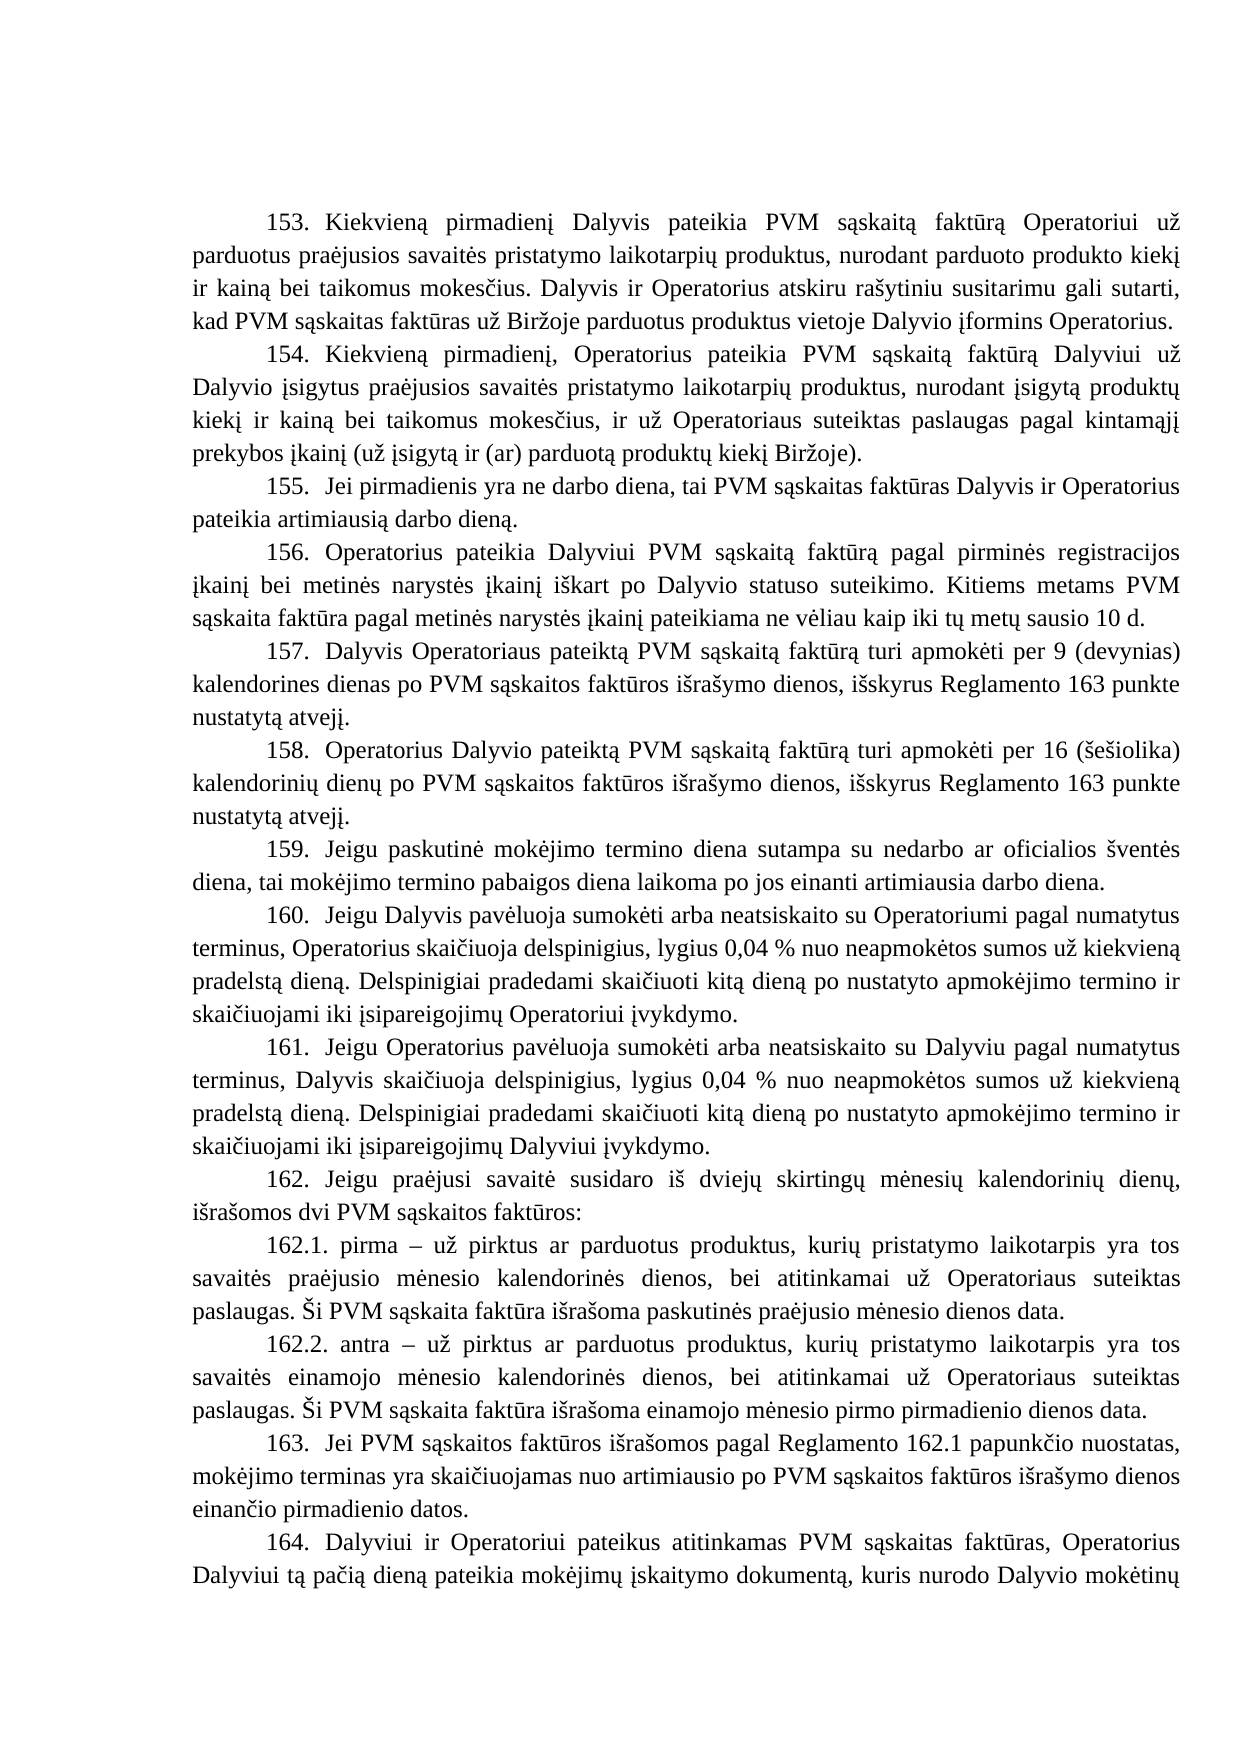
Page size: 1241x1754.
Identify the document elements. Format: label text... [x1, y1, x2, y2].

text 160. Jeigu Dalyvis pavėluoja sumokėti arba neatsiskaito su Operatoriumi pagal numatytus terminus, Operatorius skaičiuoja delspinigius, lygius 0,04 % nuo neapmokėtos sumos už kiekvieną pradelstą dieną. Delspinigiai pradedami skaičiuoti kitą dieną po nustatyto apmokėjimo termino ir skaičiuojami iki įsipareigojimų Operatoriui įvykdymo. [192, 900, 1181, 1028]
text 163. Jei PVM sąskaitos faktūros išrašomos pagal Reglamento 162.1 papunkčio nuostatas, mokėjimo terminas yra skaičiuojamas nuo artimiausio po PVM sąskaitos faktūros išrašymo dienos einančio pirmadienio datos. [192, 1428, 1181, 1523]
text 154. Kiekvieną pirmadienį, Operatorius pateikia PVM sąskaitą faktūrą Dalyviui už Dalyvio įsigytus praėjusios savaitės pristatymo laikotarpių produktus, nurodant įsigytą produktų kiekį ir kainą bei taikomus mokesčius, ir už Operatoriaus suteiktas paslaugas pagal kintamąjį prekybos įkainį (už įsigytą ir (ar) parduotą produktų kiekį Biržoje). [192, 339, 1181, 467]
text 164. Dalyviui ir Operatoriui pateikus atitinkamas PVM sąskaitas faktūras, Operatorius Dalyviui tą pačią dieną pateikia mokėjimų įskaitymo dokumentą, kuris nurodo Dalyvio mokėtinų [192, 1527, 1181, 1589]
text 156. Operatorius pateikia Dalyviui PVM sąskaitą faktūrą pagal pirminės registracijos įkainį bei metinės narystės įkainį iškart po Dalyvio statuso suteikimo. Kitiems metams PVM sąskaita faktūra pagal metinės narystės įkainį pateikiama ne vėliau kaip iki tų metų sausio 10 d. [192, 537, 1181, 632]
text 162. Jeigu praėjusi savaitė susidaro iš dviejų skirtingų mėnesių kalendorinių dienų, išrašomos dvi PVM sąskaitos faktūros: [192, 1164, 1181, 1226]
text 162.2. antra – už pirktus ar parduotus produktus, kurių pristatymo laikotarpis yra tos savaitės einamojo mėnesio kalendorinės dienos, bei atitinkamai už Operatoriaus suteiktas paslaugas. Ši PVM sąskaita faktūra išrašoma einamojo mėnesio pirmo pirmadienio dienos data. [192, 1329, 1181, 1424]
text 153. Kiekvieną pirmadienį Dalyvis pateikia PVM sąskaitą faktūrą Operatoriui už parduotus praėjusios savaitės pristatymo laikotarpių produktus, nurodant parduoto produkto kiekį ir kainą bei taikomus mokesčius. Dalyvis ir Operatorius atskiru rašytiniu susitarimu gali sutarti, kad PVM sąskaitas faktūras už Biržoje parduotus produktus vietoje Dalyvio įformins Operatorius. [192, 207, 1181, 334]
text 162.1. pirma – už pirktus ar parduotus produktus, kurių pristatymo laikotarpis yra tos savaitės praėjusio mėnesio kalendorinės dienos, bei atitinkamai už Operatoriaus suteiktas paslaugas. Ši PVM sąskaita faktūra išrašoma paskutinės praėjusio mėnesio dienos data. [192, 1230, 1181, 1325]
text 159. Jeigu paskutinė mokėjimo termino diena sutampa su nedarbo ar oficialios šventės diena, tai mokėjimo termino pabaigos diena laikoma po jos einanti artimiausia darbo diena. [192, 834, 1181, 896]
text 157. Dalyvis Operatoriaus pateiktą PVM sąskaitą faktūrą turi apmokėti per 9 (devynias) kalendorines dienas po PVM sąskaitos faktūros išrašymo dienos, išskyrus Reglamento 163 punkte nustatytą atvejį. [192, 636, 1181, 731]
text 161. Jeigu Operatorius pavėluoja sumokėti arba neatsiskaito su Dalyviu pagal numatytus terminus, Dalyvis skaičiuoja delspinigius, lygius 0,04 % nuo neapmokėtos sumos už kiekvieną pradelstą dieną. Delspinigiai pradedami skaičiuoti kitą dieną po nustatyto apmokėjimo termino ir skaičiuojami iki įsipareigojimų Dalyviui įvykdymo. [192, 1032, 1181, 1160]
text 158. Operatorius Dalyvio pateiktą PVM sąskaitą faktūrą turi apmokėti per 16 (šešiolika) kalendorinių dienų po PVM sąskaitos faktūros išrašymo dienos, išskyrus Reglamento 163 punkte nustatytą atvejį. [192, 735, 1181, 830]
text 155. Jei pirmadienis yra ne darbo diena, tai PVM sąskaitas faktūras Dalyvis ir Operatorius pateikia artimiausią darbo dieną. [192, 471, 1181, 533]
